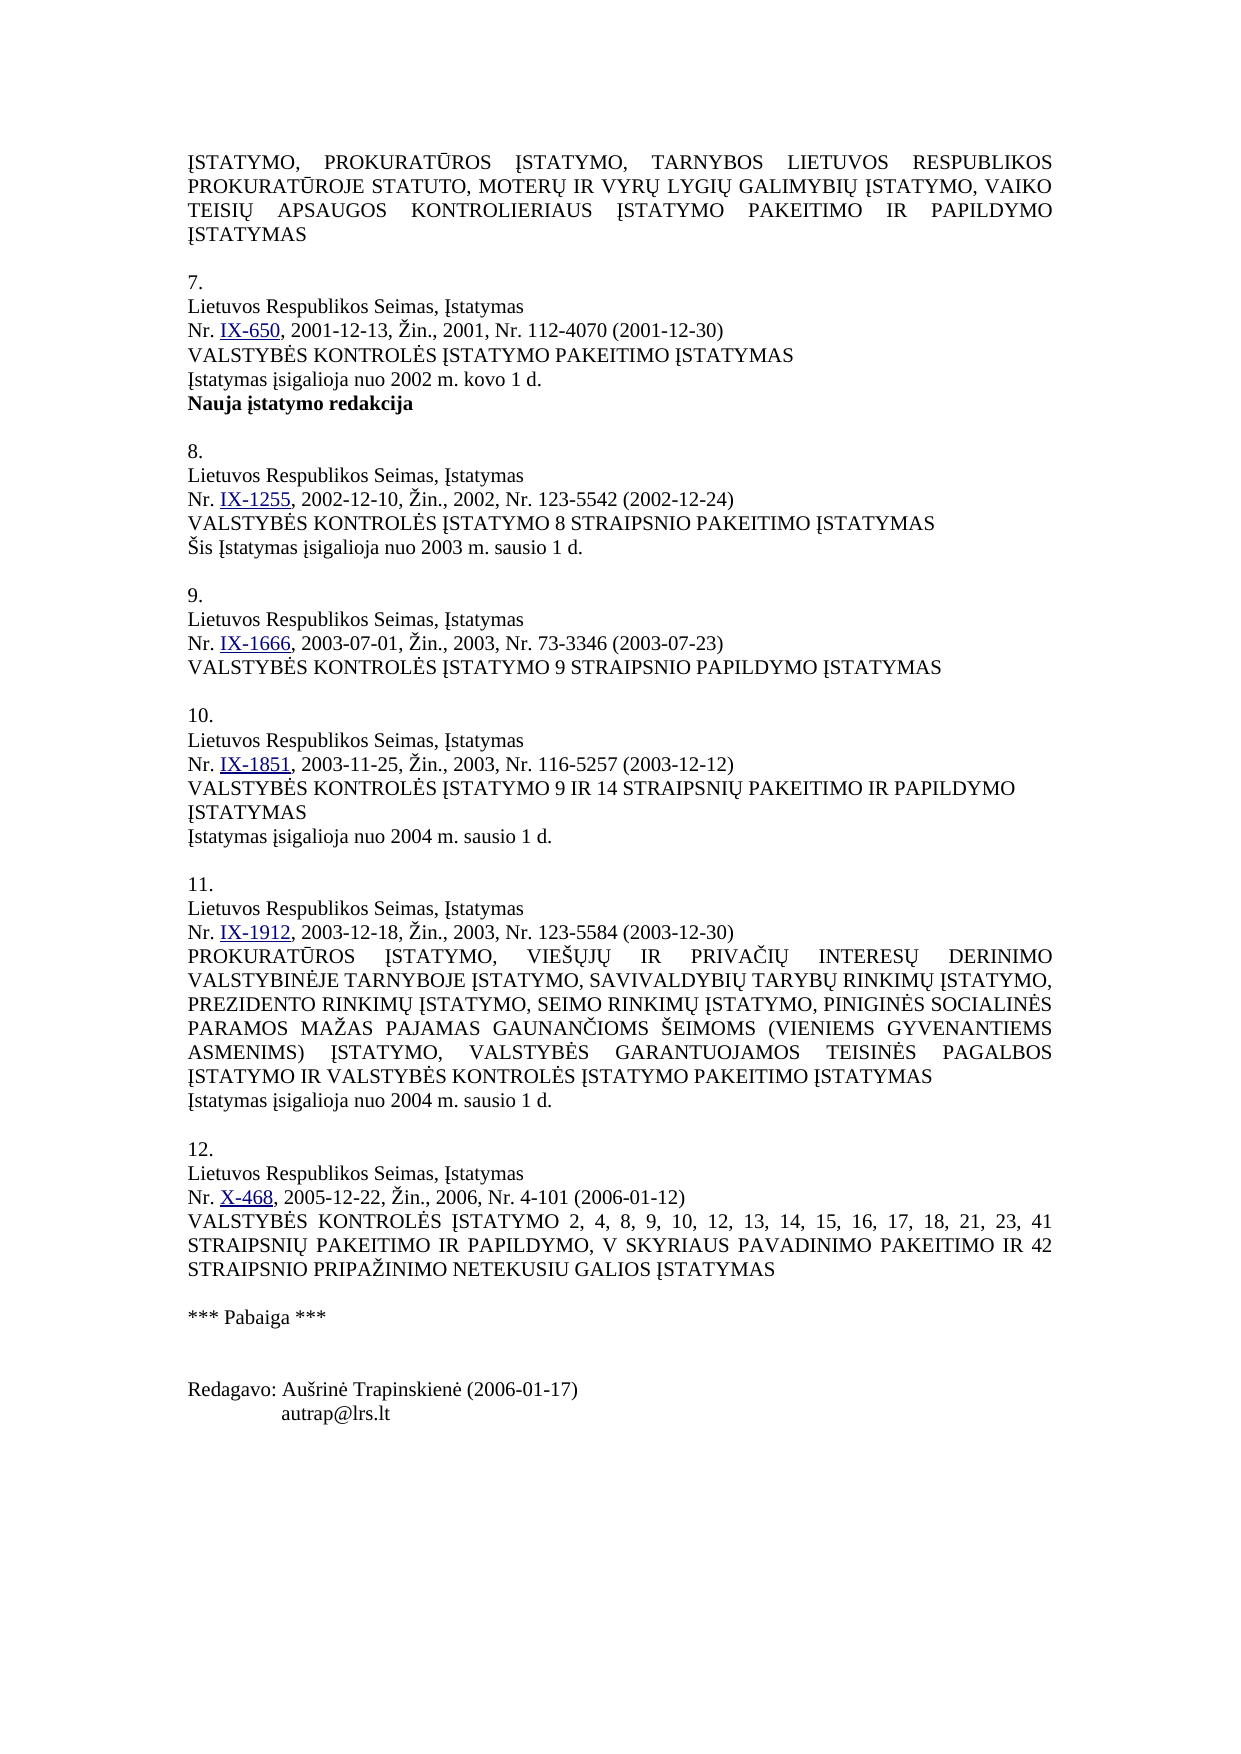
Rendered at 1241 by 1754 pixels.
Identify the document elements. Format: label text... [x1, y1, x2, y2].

text Nr. IX-1851, 2003-11-25, Žin., 2003, Nr. 116-5257 (2003-12-12) [187, 752, 1053, 776]
text autrap@lrs.lt [187, 1401, 1053, 1425]
text Lietuvos Respublikos Seimas, Įstatymas [187, 727, 1053, 752]
text Nauja įstatymo redakcija [187, 391, 1053, 415]
text Nr. IX-650, 2001-12-13, Žin., 2001, Nr. 112-4070 (2001-12-30) [187, 318, 1053, 342]
text *** Pabaiga *** [187, 1305, 1053, 1329]
text Nr. X-468, 2005-12-22, Žin., 2006, Nr. 4-101 (2006-01-12) [187, 1185, 1053, 1209]
text Įstatymas įsigalioja nuo 2002 m. kovo 1 d. [187, 367, 1053, 391]
text Lietuvos Respublikos Seimas, Įstatymas [187, 294, 1053, 318]
text Lietuvos Respublikos Seimas, Įstatymas [187, 463, 1053, 487]
text VALSTYBĖS KONTROLĖS ĮSTATYMO 9 STRAIPSNIO PAPILDYMO ĮSTATYMAS [187, 655, 1053, 679]
text VALSTYBĖS KONTROLĖS ĮSTATYMO 8 STRAIPSNIO PAKEITIMO ĮSTATYMAS [187, 511, 1053, 535]
text Šis Įstatymas įsigalioja nuo 2003 m. sausio 1 d. [187, 535, 1053, 559]
text Įstatymas įsigalioja nuo 2004 m. sausio 1 d. [187, 1088, 1053, 1112]
text VALSTYBĖS KONTROLĖS ĮSTATYMO PAKEITIMO ĮSTATYMAS [187, 342, 1053, 367]
text 11. [187, 872, 1053, 896]
text Lietuvos Respublikos Seimas, Įstatymas [187, 1161, 1053, 1185]
text VALSTYBĖS KONTROLĖS ĮSTATYMO 2, 4, 8, 9, 10, 12, 13, 14, 15, 16, 17, 18, 21, 23, 41 STRAIPSNIŲ PAKEITIMO IR PAPILDYMO, V SKYRIAUS PAVADINIMO PAKEITIMO IR 42 STRAIPSNIO PRIPAŽINIMO NETEKUSIU GALIOS ĮSTATYMAS [187, 1209, 1053, 1281]
text Lietuvos Respublikos Seimas, Įstatymas [187, 607, 1053, 631]
text Nr. IX-1666, 2003-07-01, Žin., 2003, Nr. 73-3346 (2003-07-23) [187, 631, 1053, 655]
text 7. [187, 270, 1053, 294]
text Lietuvos Respublikos Seimas, Įstatymas [187, 896, 1053, 920]
text 12. [187, 1137, 1053, 1161]
text Nr. IX-1912, 2003-12-18, Žin., 2003, Nr. 123-5584 (2003-12-30) [187, 920, 1053, 944]
text 9. [187, 583, 1053, 607]
text Redagavo: Aušrinė Trapinskienė (2006-01-17) [187, 1377, 1053, 1401]
text ĮSTATYMO, PROKURATŪROS ĮSTATYMO, TARNYBOS LIETUVOS RESPUBLIKOS PROKURATŪROJE STATUTO, MOTERŲ IR VYRŲ LYGIŲ GALIMYBIŲ ĮSTATYMO, VAIKO TEISIŲ APSAUGOS KONTROLIERIAUS ĮSTATYMO PAKEITIMO IR PAPILDYMO ĮSTATYMAS [187, 150, 1053, 246]
text Nr. IX-1255, 2002-12-10, Žin., 2002, Nr. 123-5542 (2002-12-24) [187, 487, 1053, 511]
text 10. [187, 703, 1053, 727]
text 8. [187, 439, 1053, 463]
text VALSTYBĖS KONTROLĖS ĮSTATYMO 9 IR 14 STRAIPSNIŲ PAKEITIMO IR PAPILDYMO ĮSTATYMAS [187, 776, 1053, 824]
text Įstatymas įsigalioja nuo 2004 m. sausio 1 d. [187, 824, 1053, 848]
text PROKURATŪROS ĮSTATYMO, VIEŠŲJŲ IR PRIVAČIŲ INTERESŲ DERINIMO VALSTYBINĖJE TARNYBOJE ĮSTATYMO, SAVIVALDYBIŲ TARYBŲ RINKIMŲ ĮSTATYMO, PREZIDENTO RINKIMŲ ĮSTATYMO, SEIMO RINKIMŲ ĮSTATYMO, PINIGINĖS SOCIALINĖS PARAMOS MAŽAS PAJAMAS GAUNANČIOMS ŠEIMOMS (VIENIEMS GYVENANTIEMS ASMENIMS) ĮSTATYMO, VALSTYBĖS GARANTUOJAMOS TEISINĖS PAGALBOS ĮSTATYMO IR VALSTYBĖS KONTROLĖS ĮSTATYMO PAKEITIMO ĮSTATYMAS [187, 944, 1053, 1088]
